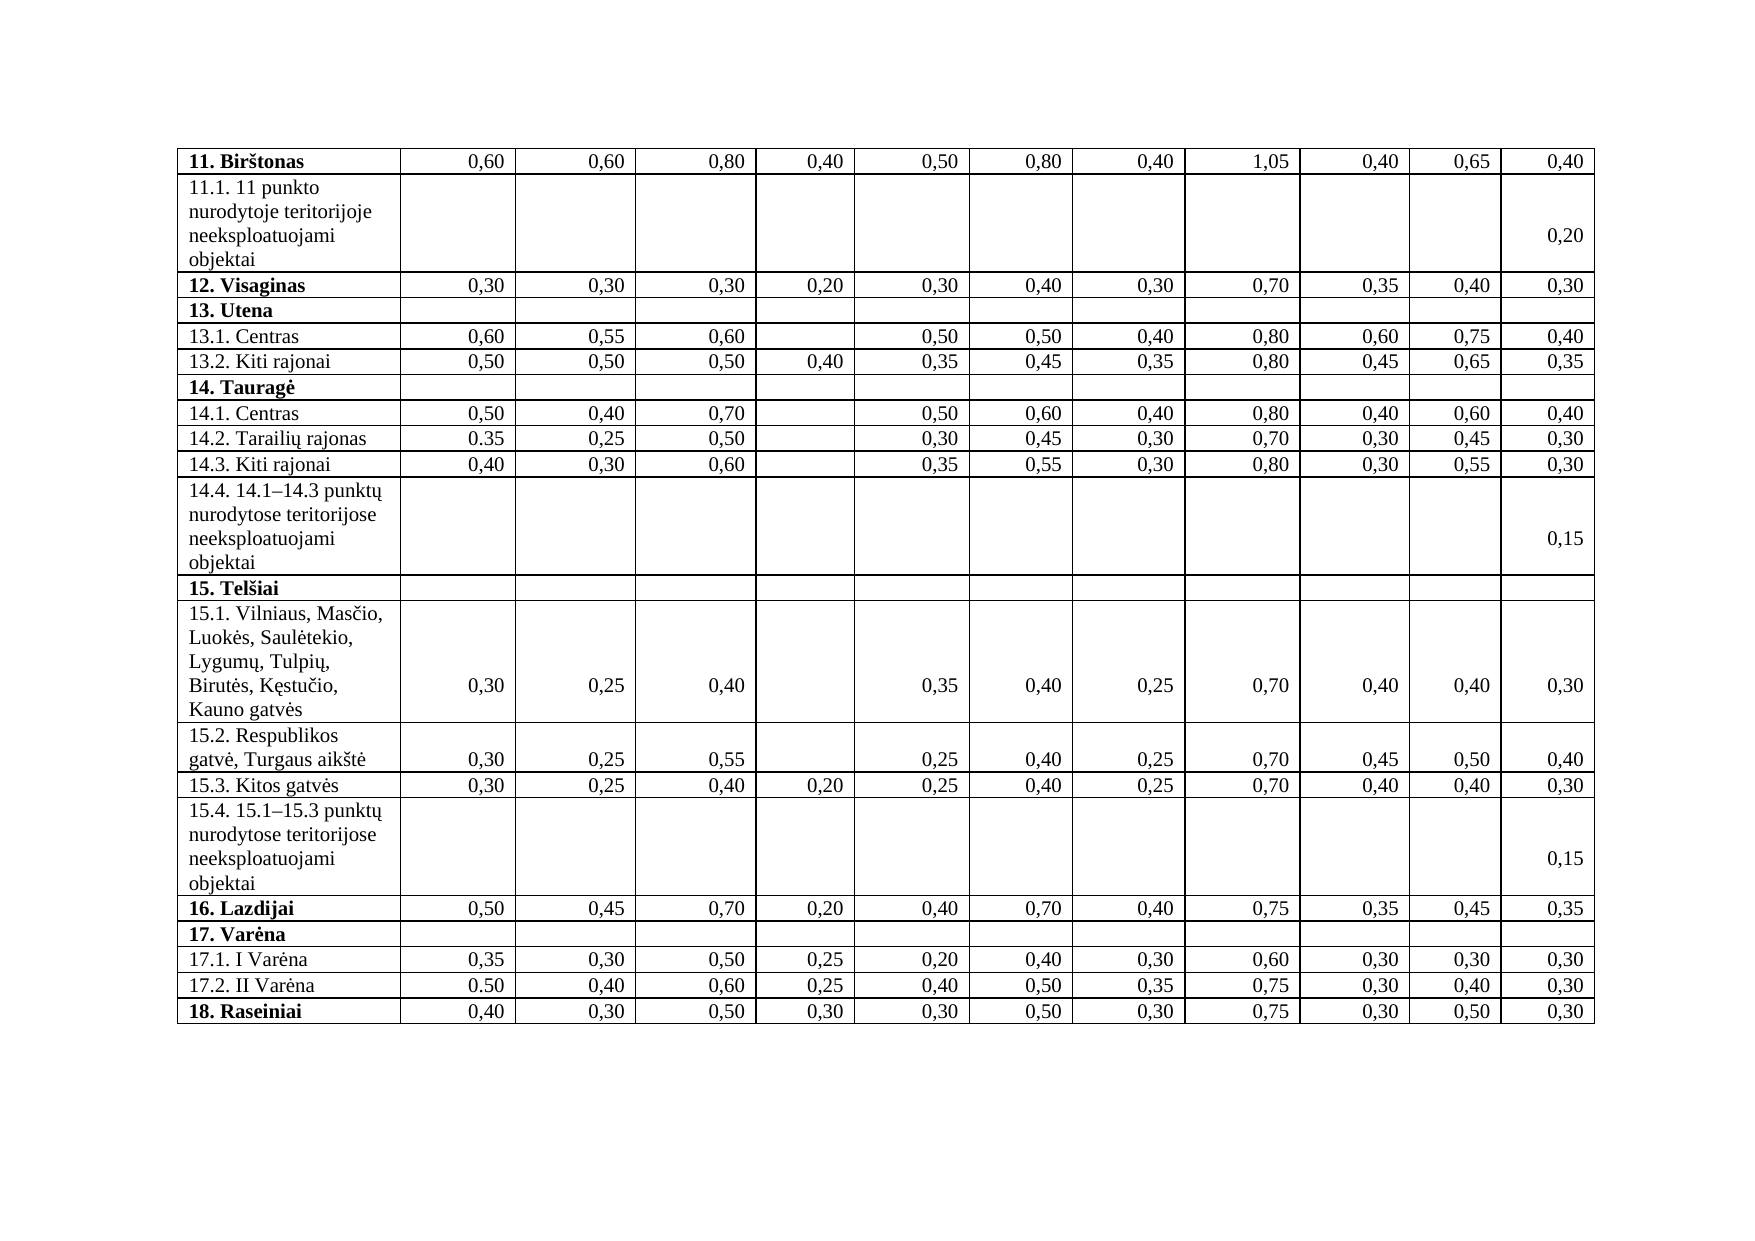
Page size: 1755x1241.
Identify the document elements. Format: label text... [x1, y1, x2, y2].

table_cell 0,30 [1073, 999, 1184, 1023]
table_cell 0,40 [970, 773, 1072, 797]
table_cell 0,35 [1301, 273, 1409, 297]
table_cell 0,50 [516, 350, 635, 373]
table_cell 0,20 [757, 273, 854, 297]
table_cell [1186, 922, 1299, 946]
table_cell 0,40 [970, 273, 1072, 297]
table_cell [1301, 922, 1409, 946]
table_cell 0,30 [401, 273, 515, 297]
table_cell [636, 298, 755, 322]
table_cell 0,35 [855, 452, 969, 476]
table_cell 13. Utena [178, 298, 400, 322]
table_cell [970, 175, 1072, 271]
table_cell 15.3. Kitos gatvės [178, 773, 400, 797]
table_cell 15.2. Respublikos gatvė, Turgaus aikštė [178, 723, 400, 771]
table_cell [1186, 478, 1299, 574]
table_cell 0,60 [636, 973, 755, 997]
table_cell 0,50 [401, 896, 515, 920]
table_cell 14. Tauragė [178, 375, 400, 399]
table_cell 0,30 [1502, 999, 1594, 1023]
table_cell [1186, 375, 1299, 399]
table_cell 0,60 [401, 149, 515, 173]
table_cell 11. Birštonas [178, 149, 400, 173]
table_cell 0,40 [970, 723, 1072, 771]
table_cell 0,70 [1186, 426, 1299, 450]
table_cell 1,05 [1186, 149, 1299, 173]
table_cell [757, 922, 854, 946]
table_cell 0,25 [1073, 723, 1184, 771]
table_cell 0,60 [636, 452, 755, 476]
table_cell 0,30 [855, 999, 969, 1023]
table_cell 14.2. Tarailių rajonas [178, 426, 400, 450]
table_cell 0,45 [1301, 350, 1409, 373]
table_cell 0,35 [855, 350, 969, 373]
table_cell 0,30 [516, 947, 635, 971]
table_cell [855, 298, 969, 322]
table_cell [1073, 576, 1184, 599]
table_cell 0,75 [1186, 896, 1299, 920]
table_cell 0,25 [516, 723, 635, 771]
table_cell [401, 175, 515, 271]
table_cell [1410, 478, 1500, 574]
table_cell 0,35 [1073, 973, 1184, 997]
table_cell [1301, 375, 1409, 399]
table_cell 0,25 [757, 947, 854, 971]
table_cell 14.3. Kiti rajonai [178, 452, 400, 476]
table_cell [855, 478, 969, 574]
table_cell [516, 922, 635, 946]
table_cell [855, 375, 969, 399]
table_cell 0,50 [855, 149, 969, 173]
table_cell 0,35 [855, 601, 969, 721]
table_cell [1502, 298, 1594, 322]
table_cell 0,35 [1502, 350, 1594, 373]
table_cell 0,45 [1301, 723, 1409, 771]
table_cell [1073, 922, 1184, 946]
table_cell [1186, 298, 1299, 322]
table_cell [401, 298, 515, 322]
table_cell 0,50 [970, 324, 1072, 348]
table_cell 0.35 [401, 426, 515, 450]
table_cell 0,30 [1301, 426, 1409, 450]
table_cell [516, 478, 635, 574]
table_cell 17. Varėna [178, 922, 400, 946]
table_cell 0,35 [401, 947, 515, 971]
table_cell [1502, 922, 1594, 946]
table_cell 0,65 [1410, 350, 1500, 373]
table_cell 0,25 [855, 773, 969, 797]
table_cell 0,40 [1502, 149, 1594, 173]
table_cell 0,15 [1502, 798, 1594, 894]
table_cell 0,30 [757, 999, 854, 1023]
table_cell 0,40 [1301, 773, 1409, 797]
table_cell 0,40 [855, 973, 969, 997]
table_cell 0,25 [1073, 773, 1184, 797]
table_cell [401, 375, 515, 399]
table_cell [636, 478, 755, 574]
table_cell [1410, 798, 1500, 894]
table_cell [516, 298, 635, 322]
table_cell [401, 576, 515, 599]
table_cell [757, 324, 854, 348]
table_cell 0,50 [1410, 723, 1500, 771]
table_cell [516, 375, 635, 399]
table_cell 0,45 [970, 426, 1072, 450]
table_cell 0,40 [1410, 273, 1500, 297]
table_cell 0,25 [855, 723, 969, 771]
table_cell 0,65 [1410, 149, 1500, 173]
table_cell 0,40 [1502, 324, 1594, 348]
table_cell 0,70 [1186, 723, 1299, 771]
table_cell 0,30 [401, 601, 515, 721]
table_cell 0,40 [1502, 401, 1594, 425]
table_cell [757, 426, 854, 450]
table_cell 17.2. II Varėna [178, 973, 400, 997]
table_cell 15.4. 15.1–15.3 punktų nurodytose teritorijose neeksploatuojami objektai [178, 798, 400, 894]
table_cell 0,60 [1186, 947, 1299, 971]
table_cell [757, 723, 854, 771]
table_cell 13.1. Centras [178, 324, 400, 348]
table_cell [757, 798, 854, 894]
table_cell 0,50 [401, 350, 515, 373]
table_cell [757, 401, 854, 425]
table_cell 0,70 [1186, 773, 1299, 797]
table_cell [516, 798, 635, 894]
table_cell 0,50 [970, 999, 1072, 1023]
table_cell 0,80 [636, 149, 755, 173]
table_cell 13.2. Kiti rajonai [178, 350, 400, 373]
table_cell [401, 922, 515, 946]
table_cell 0,70 [1186, 601, 1299, 721]
table_cell 0,45 [1410, 426, 1500, 450]
table_cell 0,55 [970, 452, 1072, 476]
table_cell 0,40 [1301, 401, 1409, 425]
table_cell 0,20 [855, 947, 969, 971]
table_cell 0,60 [970, 401, 1072, 425]
table_cell 0,35 [1301, 896, 1409, 920]
table_cell 0,70 [1186, 273, 1299, 297]
table_cell [1301, 576, 1409, 599]
table_cell [1073, 798, 1184, 894]
table_cell [757, 452, 854, 476]
table_cell 0,30 [1502, 273, 1594, 297]
table_cell [1410, 576, 1500, 599]
table_cell 0,25 [516, 601, 635, 721]
table_cell 0,30 [1073, 452, 1184, 476]
table_cell 0,55 [1410, 452, 1500, 476]
table_cell [1410, 298, 1500, 322]
table_cell [855, 175, 969, 271]
table_cell [757, 175, 854, 271]
table_cell 0,50 [636, 947, 755, 971]
table_cell 0,40 [1410, 773, 1500, 797]
table_cell 0,30 [401, 723, 515, 771]
table_cell [1073, 375, 1184, 399]
table_cell 0,30 [1073, 947, 1184, 971]
table_cell 0,30 [1502, 773, 1594, 797]
table_cell [1502, 576, 1594, 599]
table_cell 0,30 [1502, 601, 1594, 721]
table_cell [1502, 375, 1594, 399]
table_cell 0,45 [1410, 896, 1500, 920]
table_cell 0,80 [1186, 324, 1299, 348]
table_cell 0,35 [1502, 896, 1594, 920]
table_cell 0,60 [401, 324, 515, 348]
table_cell [970, 478, 1072, 574]
table_cell 16. Lazdijai [178, 896, 400, 920]
table_cell [516, 576, 635, 599]
table_cell 14.4. 14.1–14.3 punktų nurodytose teritorijose neeksploatuojami objektai [178, 478, 400, 574]
table_cell 0,30 [1301, 452, 1409, 476]
table_cell [1410, 375, 1500, 399]
table_cell [757, 601, 854, 721]
table_cell 0,15 [1502, 478, 1594, 574]
table_cell [855, 922, 969, 946]
table_cell 0,60 [1301, 324, 1409, 348]
table_cell [970, 922, 1072, 946]
table_cell [970, 375, 1072, 399]
table_cell 0,75 [1186, 999, 1299, 1023]
table_cell [401, 798, 515, 894]
table_cell 17.1. I Varėna [178, 947, 400, 971]
table_cell 0,80 [970, 149, 1072, 173]
table_cell 0,30 [516, 452, 635, 476]
table_cell 0,30 [1301, 999, 1409, 1023]
table_cell [636, 922, 755, 946]
table_cell [1301, 175, 1409, 271]
table_cell 0,80 [1186, 452, 1299, 476]
table_cell 0,40 [1073, 324, 1184, 348]
table_cell 0,40 [1301, 149, 1409, 173]
table_cell 0,30 [516, 999, 635, 1023]
table_cell 18. Raseiniai [178, 999, 400, 1023]
table_cell 0,40 [1410, 973, 1500, 997]
table_cell [970, 576, 1072, 599]
table_cell 0,50 [855, 324, 969, 348]
table_cell 0,20 [757, 896, 854, 920]
table_cell 0,50 [636, 426, 755, 450]
table_cell [636, 798, 755, 894]
table_cell 0,60 [1410, 401, 1500, 425]
table_cell [1410, 175, 1500, 271]
table_cell 0,30 [1502, 426, 1594, 450]
table_cell [1186, 175, 1299, 271]
table_cell 0,60 [636, 324, 755, 348]
table_cell 0,40 [401, 999, 515, 1023]
table_cell [1301, 298, 1409, 322]
table_cell 0,50 [1410, 999, 1500, 1023]
table_cell 0,50 [855, 401, 969, 425]
table_cell [855, 798, 969, 894]
table_cell 0,40 [1073, 896, 1184, 920]
table_cell 0,40 [1301, 601, 1409, 721]
table_cell 0,30 [1073, 426, 1184, 450]
table_cell 0,45 [516, 896, 635, 920]
table_cell 0,30 [636, 273, 755, 297]
table_cell 0,50 [401, 401, 515, 425]
table_cell 0,30 [401, 773, 515, 797]
table_cell 0,40 [757, 149, 854, 173]
table_cell [757, 298, 854, 322]
table_cell 0,35 [1073, 350, 1184, 373]
table_cell 15. Telšiai [178, 576, 400, 599]
table_cell 0,40 [636, 601, 755, 721]
table_cell 0,80 [1186, 350, 1299, 373]
table_cell 0,25 [516, 426, 635, 450]
table_cell 0,70 [970, 896, 1072, 920]
table_cell 0,60 [516, 149, 635, 173]
table_cell [1186, 798, 1299, 894]
table_cell 0,40 [1502, 723, 1594, 771]
table_cell 0,70 [636, 896, 755, 920]
table_cell [757, 576, 854, 599]
table_cell 12. Visaginas [178, 273, 400, 297]
table_cell [970, 298, 1072, 322]
table_cell 0,40 [1410, 601, 1500, 721]
table_cell 0,50 [636, 350, 755, 373]
table_cell 0,25 [1073, 601, 1184, 721]
table_cell 0,25 [757, 973, 854, 997]
table_cell 0,40 [855, 896, 969, 920]
table_cell 0,30 [1502, 973, 1594, 997]
table_cell 0,80 [1186, 401, 1299, 425]
table_cell 0,40 [1073, 149, 1184, 173]
table_cell 0,55 [516, 324, 635, 348]
table_cell 0,40 [970, 601, 1072, 721]
table_cell 0,20 [757, 773, 854, 797]
table_cell 0,40 [1073, 401, 1184, 425]
table_cell 0,75 [1410, 324, 1500, 348]
table_cell 0,70 [636, 401, 755, 425]
table_cell [970, 798, 1072, 894]
table_cell [855, 576, 969, 599]
table_cell 0,30 [1073, 273, 1184, 297]
table_cell 15.1. Vilniaus, Masčio, Luokės, Saulėtekio, Lygumų, Tulpių, Birutės, Kęstučio, Kauno gatvės [178, 601, 400, 721]
table_cell [1301, 798, 1409, 894]
table_cell 0,75 [1186, 973, 1299, 997]
table_cell [1073, 298, 1184, 322]
table_cell [757, 478, 854, 574]
table_cell 0,25 [516, 773, 635, 797]
table_cell 0,40 [970, 947, 1072, 971]
table_cell 11.1. 11 punkto nurodytoje teritorijoje neeksploatuojami objektai [178, 175, 400, 271]
table_cell 0,30 [855, 426, 969, 450]
table_cell [1073, 175, 1184, 271]
table_cell [1073, 478, 1184, 574]
table_cell 0,30 [1502, 452, 1594, 476]
table_cell [1301, 478, 1409, 574]
table_cell 0,30 [1502, 947, 1594, 971]
table_cell 0,40 [516, 973, 635, 997]
table_cell [1186, 576, 1299, 599]
table_cell 0,30 [516, 273, 635, 297]
table_cell [516, 175, 635, 271]
table_cell 0,55 [636, 723, 755, 771]
table_cell 0,50 [970, 973, 1072, 997]
table_cell 0,40 [636, 773, 755, 797]
table_cell 0,30 [1301, 947, 1409, 971]
table_cell 0,40 [516, 401, 635, 425]
table_cell 0,40 [401, 452, 515, 476]
table_cell [636, 375, 755, 399]
table_cell 0,30 [1410, 947, 1500, 971]
table_cell 0,30 [1301, 973, 1409, 997]
table_cell 0,30 [855, 273, 969, 297]
table_cell 14.1. Centras [178, 401, 400, 425]
table_cell 0,50 [636, 999, 755, 1023]
table_cell [401, 478, 515, 574]
table_cell [1410, 922, 1500, 946]
table_cell 0,20 [1502, 175, 1594, 271]
table_cell [636, 175, 755, 271]
table_cell 0.50 [401, 973, 515, 997]
table_cell 0,45 [970, 350, 1072, 373]
table_cell 0,40 [757, 350, 854, 373]
table_cell [757, 375, 854, 399]
table_cell [636, 576, 755, 599]
